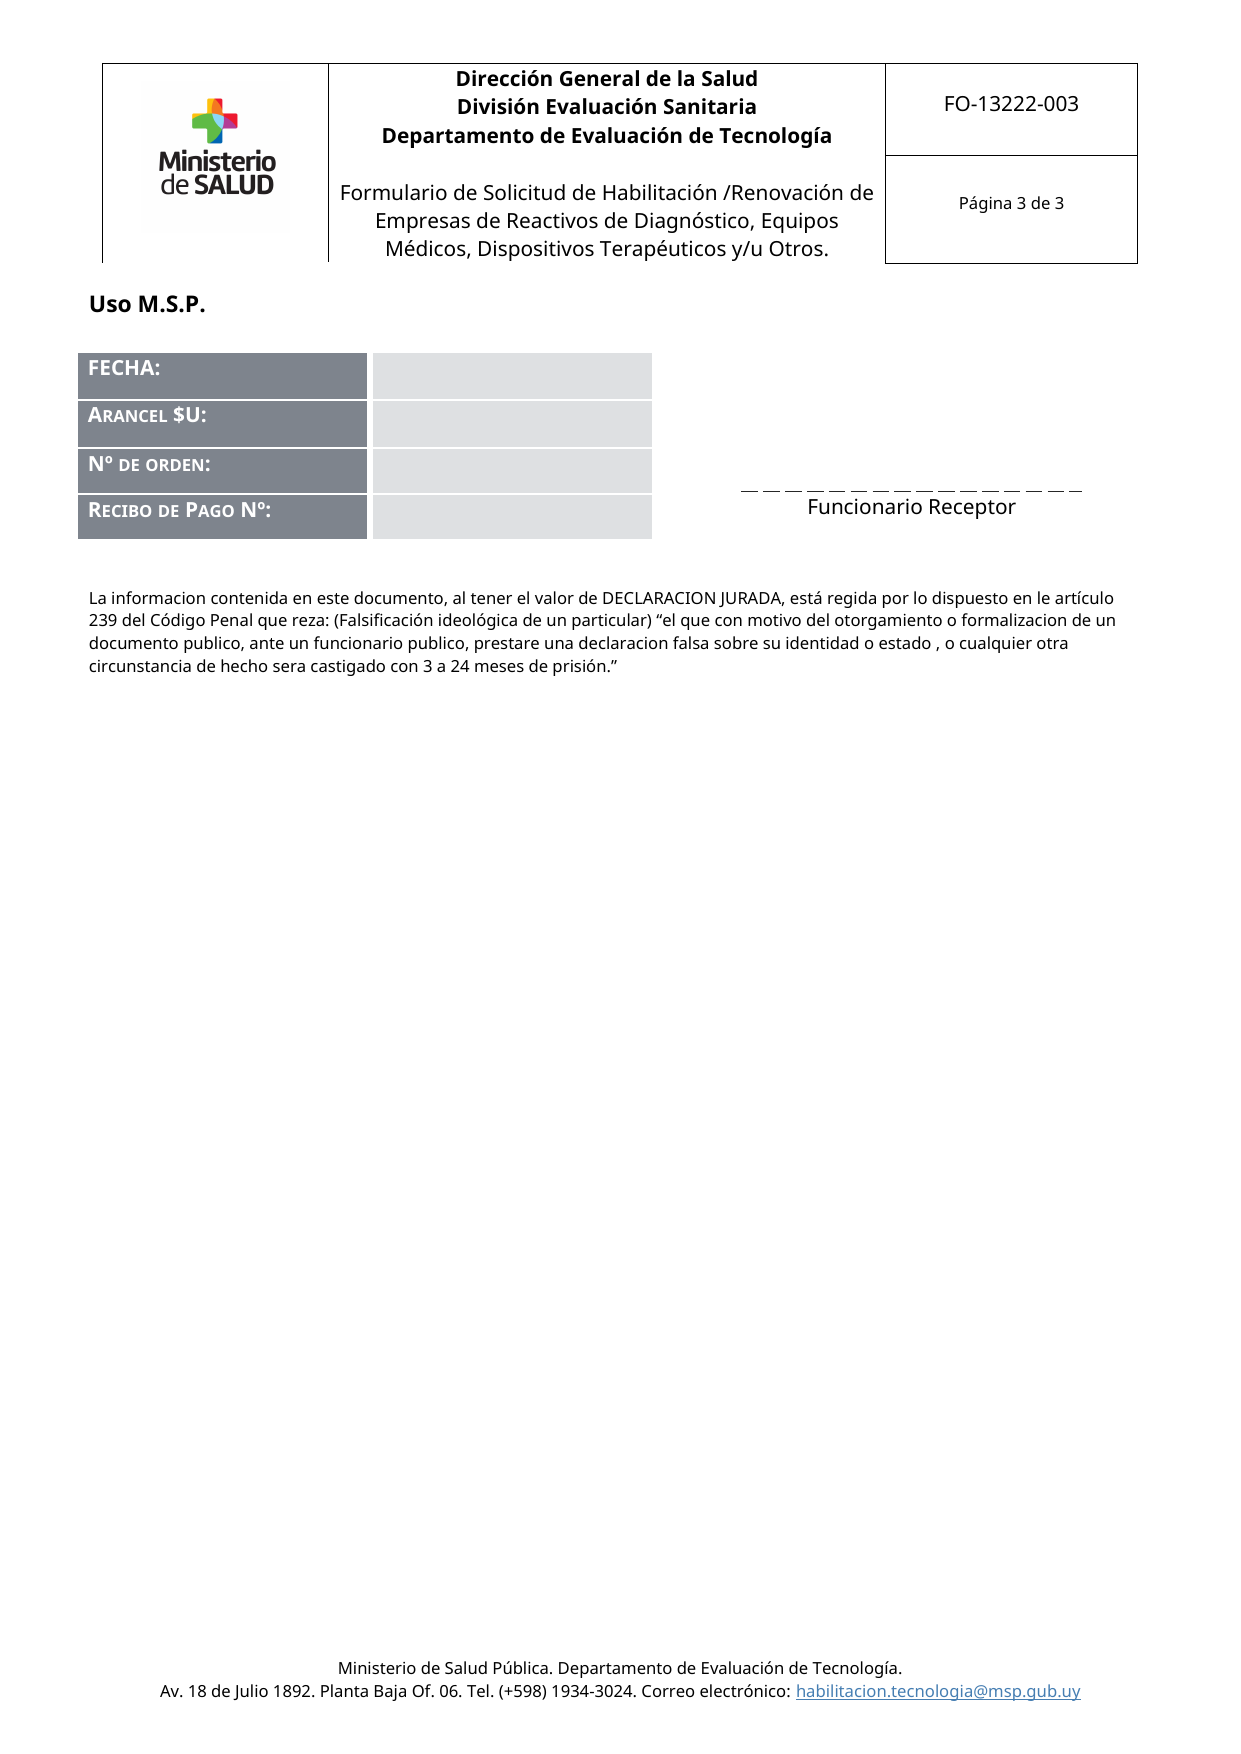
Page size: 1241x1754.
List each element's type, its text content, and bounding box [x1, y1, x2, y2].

table_header FECHA: [78, 353, 367, 399]
table_cell [373, 401, 652, 447]
table_cell [373, 449, 652, 493]
table_cell Recibo de Pago Nº: [78, 495, 367, 539]
table_header [373, 353, 652, 399]
table_cell [373, 495, 652, 539]
table_cell Nº de orden: [78, 449, 367, 493]
table_header Funcionario Receptor [741, 491, 1082, 528]
text Uso M.S.P. [89, 288, 1146, 319]
picture [141, 81, 290, 233]
table_cell Arancel $U: [78, 401, 367, 447]
text La informacion contenida en este documento, al tener el valor de DECLARACION JURADA, está regida por lo dispuesto en le artículo 239 del Código Penal que reza: (Falsificación ideológica de un particular) “el que con motivo del otorgamiento o formalizacion de un documento publico, ante un funcionario publico, prestare una declaracion falsa sobre su identidad o estado , o cualquier otra circunstancia de hecho sera castigado con 3 a 24 meses de prisión.” [89, 586, 1146, 677]
